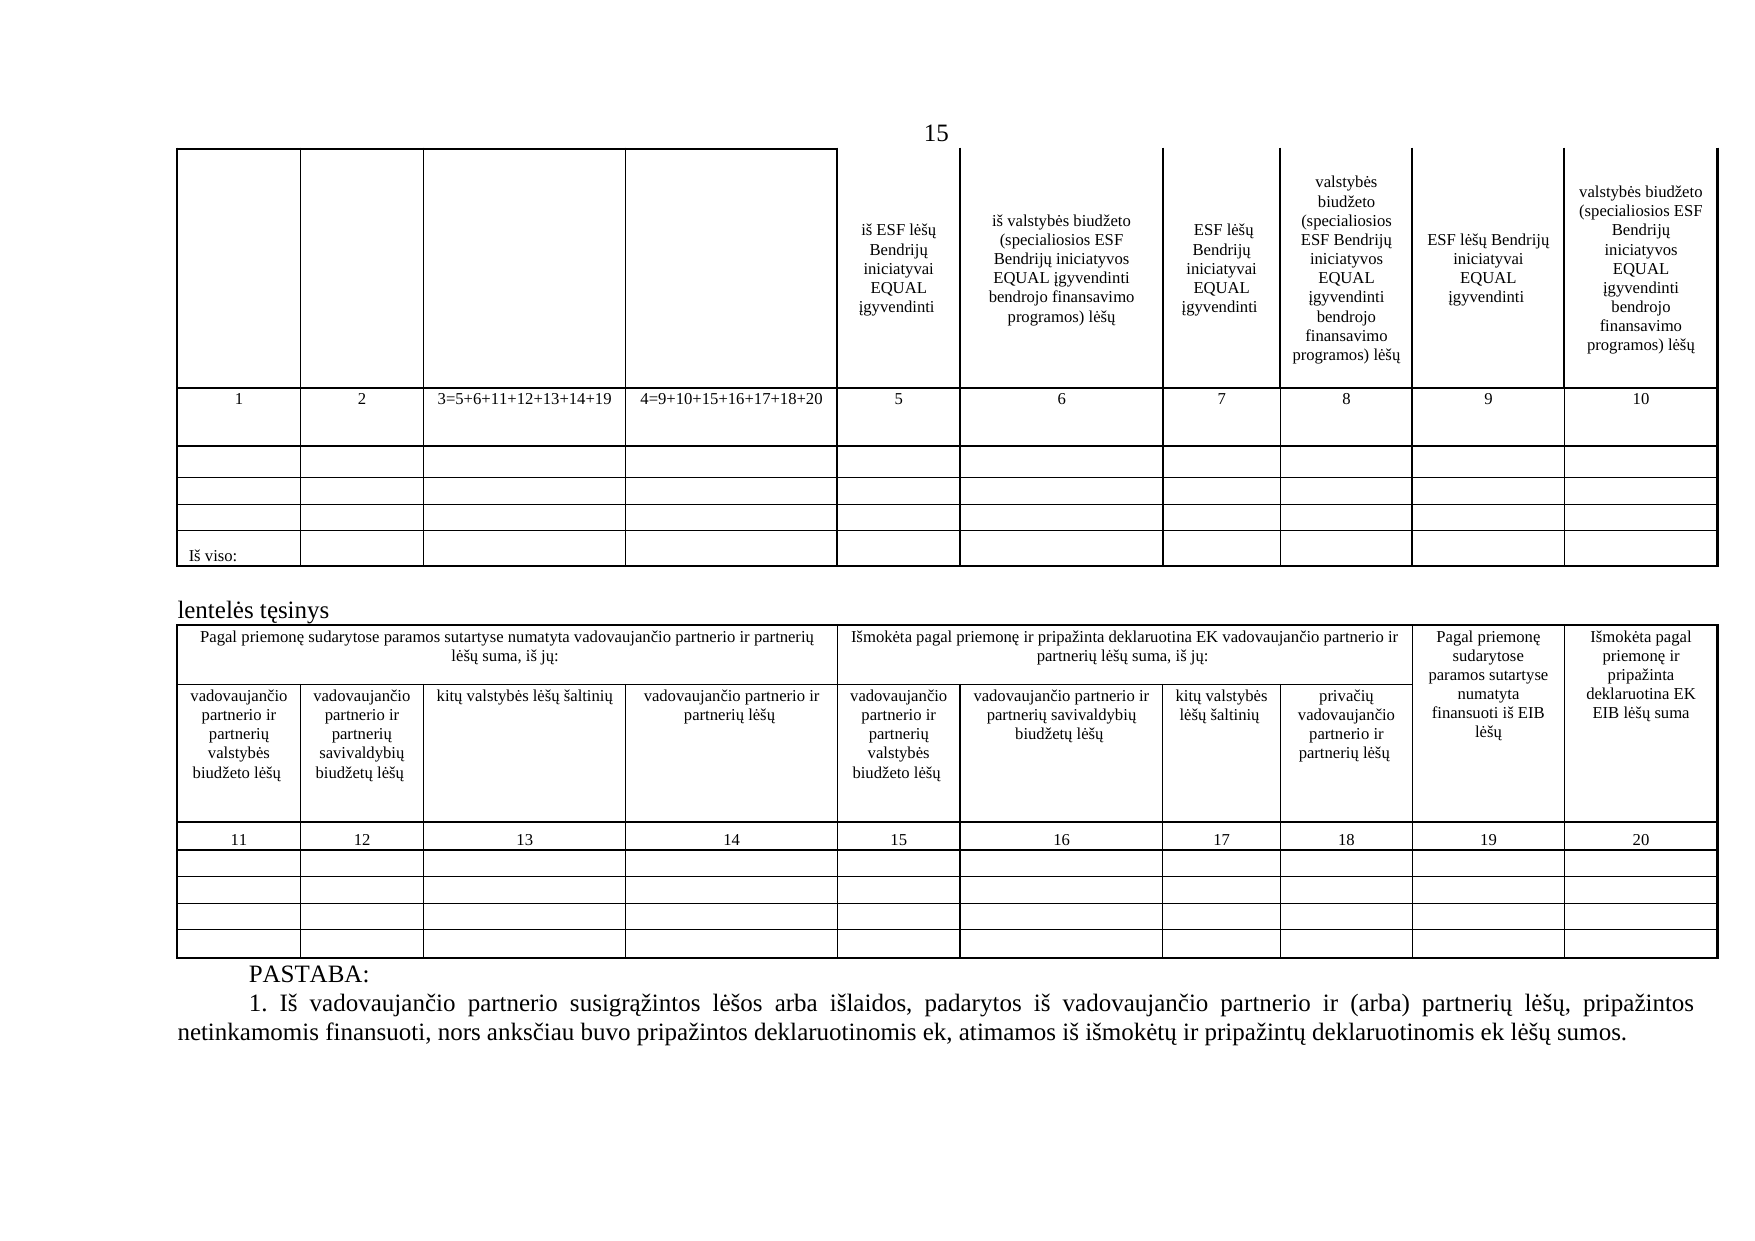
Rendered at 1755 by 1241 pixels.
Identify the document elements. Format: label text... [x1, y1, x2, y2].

table_cell vadovaujančio partnerio ir partnerių savivaldybių biudžetų lėšų [961, 685, 1162, 821]
table_cell vadovaujančio partnerio ir partnerių savivaldybių biudžetų lėšų [301, 685, 423, 821]
table_cell [961, 478, 1162, 504]
table_cell [1281, 877, 1412, 902]
table_header Išmokėta pagal priemonę ir pripažinta deklaruotina EK vadovaujančio partnerio ir partnerių lėšų suma, iš jų: [838, 626, 1412, 684]
table_cell 17 [1163, 823, 1280, 849]
table_cell [301, 851, 423, 876]
table_cell vadovaujančio partnerio ir partnerių valstybės biudžeto lėšų [178, 685, 300, 821]
table_cell [1281, 478, 1411, 504]
table_header Pagal priemonę sudarytose paramos sutartyse numatyta vadovaujančio partnerio ir partnerių lėšų suma, iš jų: [178, 626, 837, 684]
table_cell [961, 447, 1162, 477]
table_cell [1164, 505, 1280, 530]
table_cell 12 [301, 823, 423, 849]
table_cell 4=9+10+15+16+17+18+20 [626, 389, 836, 444]
table_cell [178, 447, 300, 477]
table_cell 3=5+6+11+12+13+14+19 [424, 389, 625, 444]
table_cell [961, 930, 1162, 957]
table_cell [1281, 904, 1412, 929]
table_header Pagal priemonę sudarytose paramos sutartyse numatyta finansuoti iš EIB lėšų [1413, 626, 1564, 821]
table_cell [424, 904, 625, 929]
table_cell [1281, 505, 1411, 530]
table_cell [1565, 851, 1716, 876]
table_cell [1413, 531, 1564, 565]
table_cell 13 [424, 823, 625, 849]
table_cell [1281, 930, 1412, 957]
table_cell [626, 478, 836, 504]
table_cell [178, 930, 300, 957]
table_cell [424, 478, 625, 504]
table_cell [626, 930, 837, 957]
text 1. Iš vadovaujančio partnerio susigrąžintos lėšos arba išlaidos, padarytos iš vadovaujančio partnerio ir (arba) partnerių lėšų, pripažintos netinkamomis finansuoti, nors anksčiau buvo pripažintos deklaruotinomis ek, atimamos iš išmokėtų ir pripažintų deklaruotinomis ek lėšų sumos. [177, 988, 1695, 1046]
table_cell [1413, 505, 1564, 530]
table_cell [1281, 851, 1412, 876]
table_cell [1413, 904, 1564, 929]
table_cell [838, 505, 959, 530]
table_cell vadovaujančio partnerio ir partnerių lėšų [626, 685, 837, 821]
table_cell [424, 877, 625, 902]
table_cell privačių vadovaujančio partnerio ir partnerių lėšų [1281, 685, 1412, 821]
table_cell [1565, 447, 1716, 477]
table_cell [1281, 531, 1411, 565]
table_cell [838, 851, 959, 876]
table_cell [961, 505, 1162, 530]
table_cell 9 [1413, 389, 1564, 444]
table_cell [424, 930, 625, 957]
table_cell [1281, 447, 1411, 477]
table_cell [838, 904, 959, 929]
table_cell [1565, 877, 1716, 902]
table_cell 14 [626, 823, 837, 849]
table_cell 19 [1413, 823, 1564, 849]
table_cell 8 [1281, 389, 1411, 444]
table_cell [301, 150, 423, 387]
table_cell [1565, 531, 1716, 565]
table_cell [626, 851, 837, 876]
table_cell [626, 531, 836, 565]
table_cell [1565, 505, 1716, 530]
table_cell 7 [1164, 389, 1280, 444]
table_cell [1565, 930, 1716, 957]
table_cell [1163, 904, 1280, 929]
table_cell [424, 150, 625, 387]
table_cell [1164, 531, 1280, 565]
table_cell [301, 930, 423, 957]
table_cell [1413, 447, 1564, 477]
table_cell 18 [1281, 823, 1412, 849]
table_cell ESF lėšų Bendrijų iniciatyvai EQUAL įgyvendinti [1164, 148, 1279, 387]
table_cell [178, 904, 300, 929]
table_cell [838, 877, 959, 902]
table_cell [838, 478, 959, 504]
table_cell valstybės biudžeto (specialiosios ESF Bendrijų iniciatyvos EQUAL įgyvendinti bendrojo finansavimo programos) lėšų [1281, 148, 1411, 387]
table_cell [626, 904, 837, 929]
table_cell [626, 150, 836, 387]
table_cell [301, 531, 423, 565]
table_header Išmokėta pagal priemonę ir pripažinta deklaruotina EK EIB lėšų suma [1565, 626, 1716, 821]
table_cell [301, 877, 423, 902]
table_cell [838, 447, 959, 477]
table_cell 6 [961, 389, 1162, 444]
table_cell [1164, 447, 1280, 477]
text Pastaba: [177, 959, 1695, 988]
table_cell iš valstybės biudžeto (specialiosios ESF Bendrijų iniciatyvos EQUAL įgyvendinti bendrojo finansavimo programos) lėšų [961, 148, 1162, 387]
table_cell [1413, 877, 1564, 902]
table_cell [1163, 851, 1280, 876]
table_cell [424, 531, 625, 565]
table_cell Iš viso: [178, 531, 300, 565]
table_cell vadovaujančio partnerio ir partnerių valstybės biudžeto lėšų [838, 685, 959, 821]
table_cell [301, 447, 423, 477]
table_cell [1163, 930, 1280, 957]
table_cell [178, 877, 300, 902]
table_cell kitų valstybės lėšų šaltinių [424, 685, 625, 821]
table_cell 20 [1565, 823, 1716, 849]
table_cell 5 [838, 389, 959, 444]
table_cell [301, 478, 423, 504]
table_cell 1 [178, 389, 300, 444]
table_cell [838, 531, 959, 565]
table_cell [1413, 478, 1564, 504]
table_cell [178, 478, 300, 504]
table_cell [961, 904, 1162, 929]
table_cell 11 [178, 823, 300, 849]
table_cell [178, 505, 300, 530]
table_cell [1413, 851, 1564, 876]
table_cell kitų valstybės lėšų šaltinių [1163, 685, 1280, 821]
table_cell [1163, 877, 1280, 902]
table_cell [838, 930, 959, 957]
table_cell [1565, 478, 1716, 504]
table_cell [178, 150, 300, 387]
table_cell [961, 877, 1162, 902]
table_cell 10 [1565, 389, 1716, 444]
table_cell [424, 505, 625, 530]
table_cell [961, 851, 1162, 876]
table_cell [961, 531, 1162, 565]
table_cell [301, 904, 423, 929]
table_cell valstybės biudžeto (specialiosios ESF Bendrijų iniciatyvos EQUAL įgyvendinti bendrojo finansavimo programos) lėšų [1565, 148, 1716, 387]
table_cell [626, 877, 837, 902]
table_cell [424, 851, 625, 876]
table_cell 16 [961, 823, 1162, 849]
table_cell [626, 505, 836, 530]
table_cell [626, 447, 836, 477]
table_cell [178, 851, 300, 876]
table_cell [1413, 930, 1564, 957]
table_cell ESF lėšų Bendrijų iniciatyvai EQUAL įgyvendinti [1413, 148, 1563, 387]
table_cell iš ESF lėšų Bendrijų iniciatyvai EQUAL įgyvendinti [838, 148, 959, 387]
table_cell [424, 447, 625, 477]
text lentelės tęsinys [177, 596, 1695, 624]
table_cell [301, 505, 423, 530]
table_cell 15 [838, 823, 959, 849]
table_cell [1565, 904, 1716, 929]
table_cell 2 [301, 389, 423, 444]
table_cell [1164, 478, 1280, 504]
